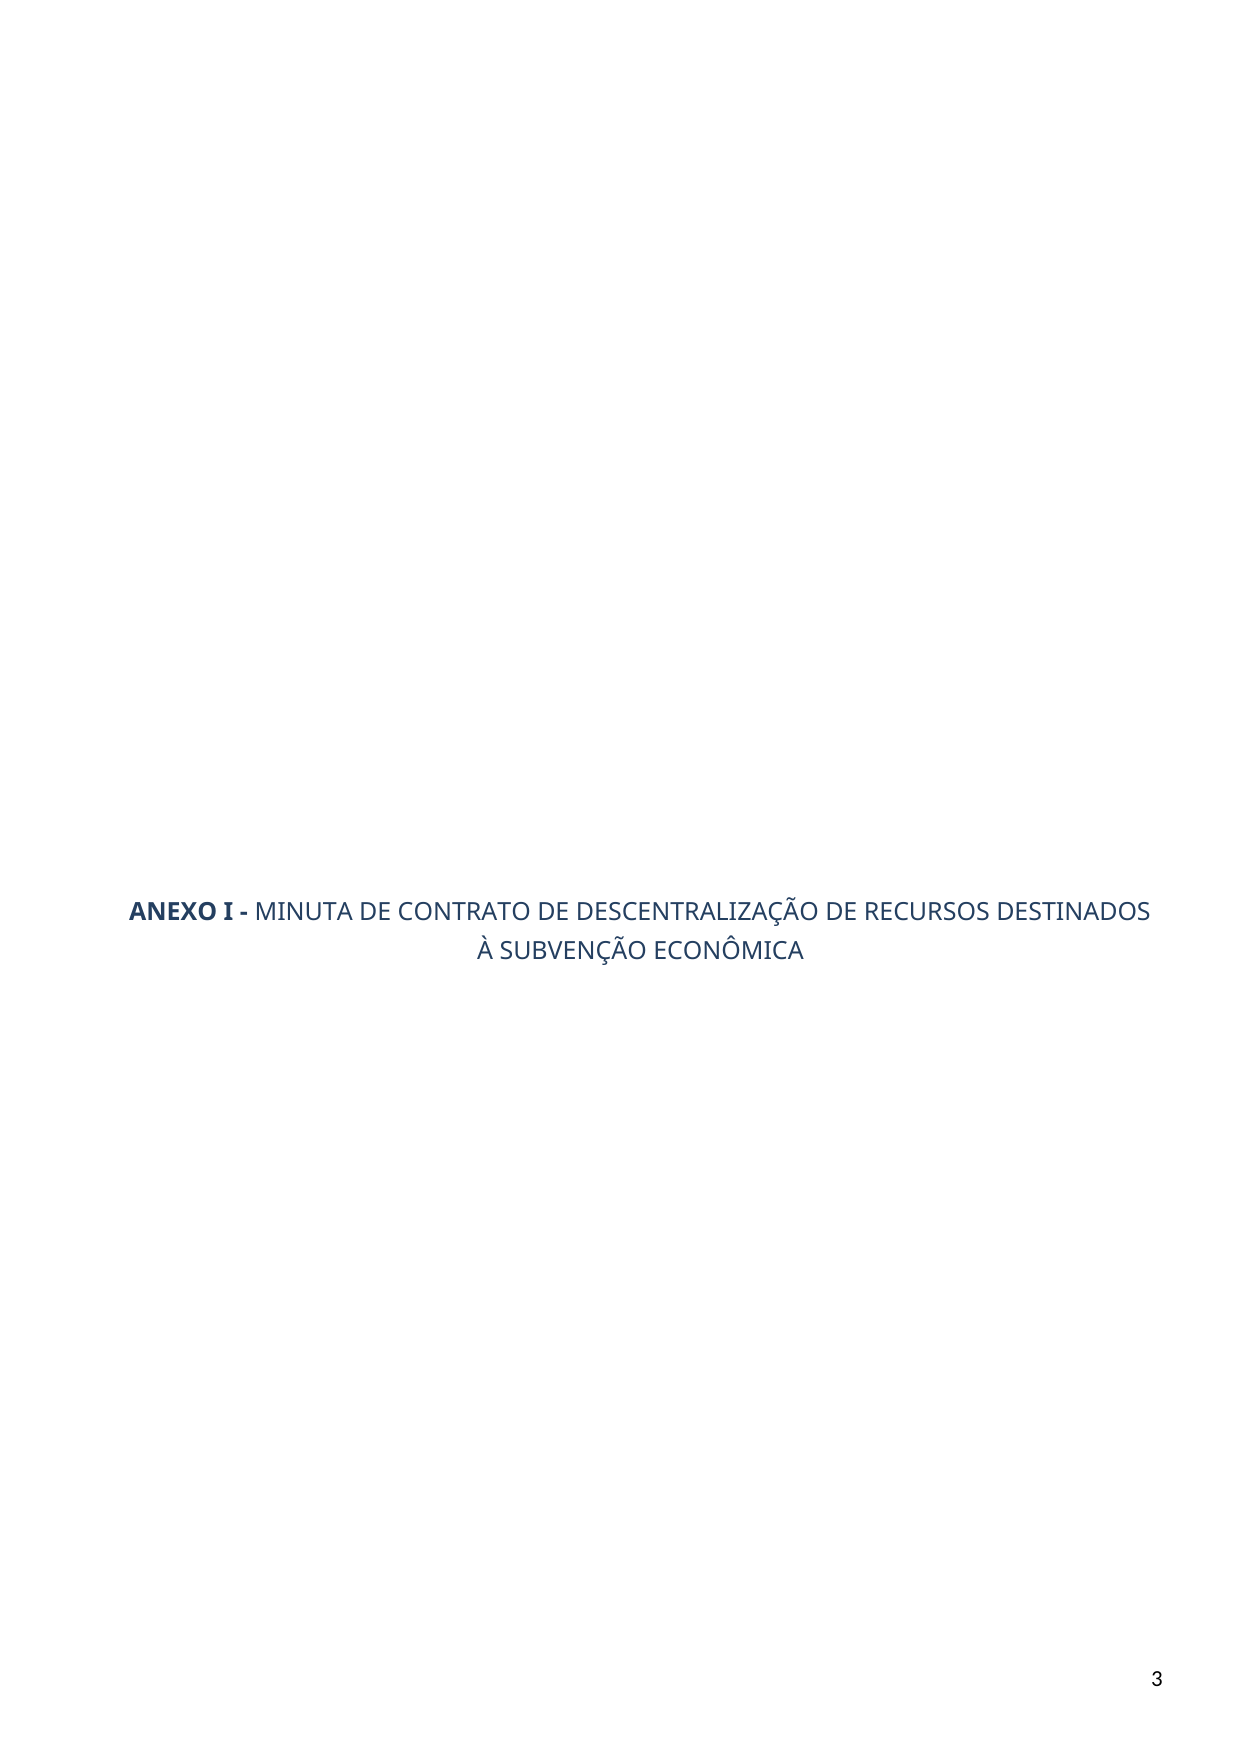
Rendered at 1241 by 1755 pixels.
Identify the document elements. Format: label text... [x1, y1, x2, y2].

subtitle ANEXO I - MINUTA DE CONTRATO DE DESCENTRALIZAÇÃO DE RECURSOS DESTINADOS À SUBVENÇÃO ECONÔMICA [118, 893, 1162, 967]
